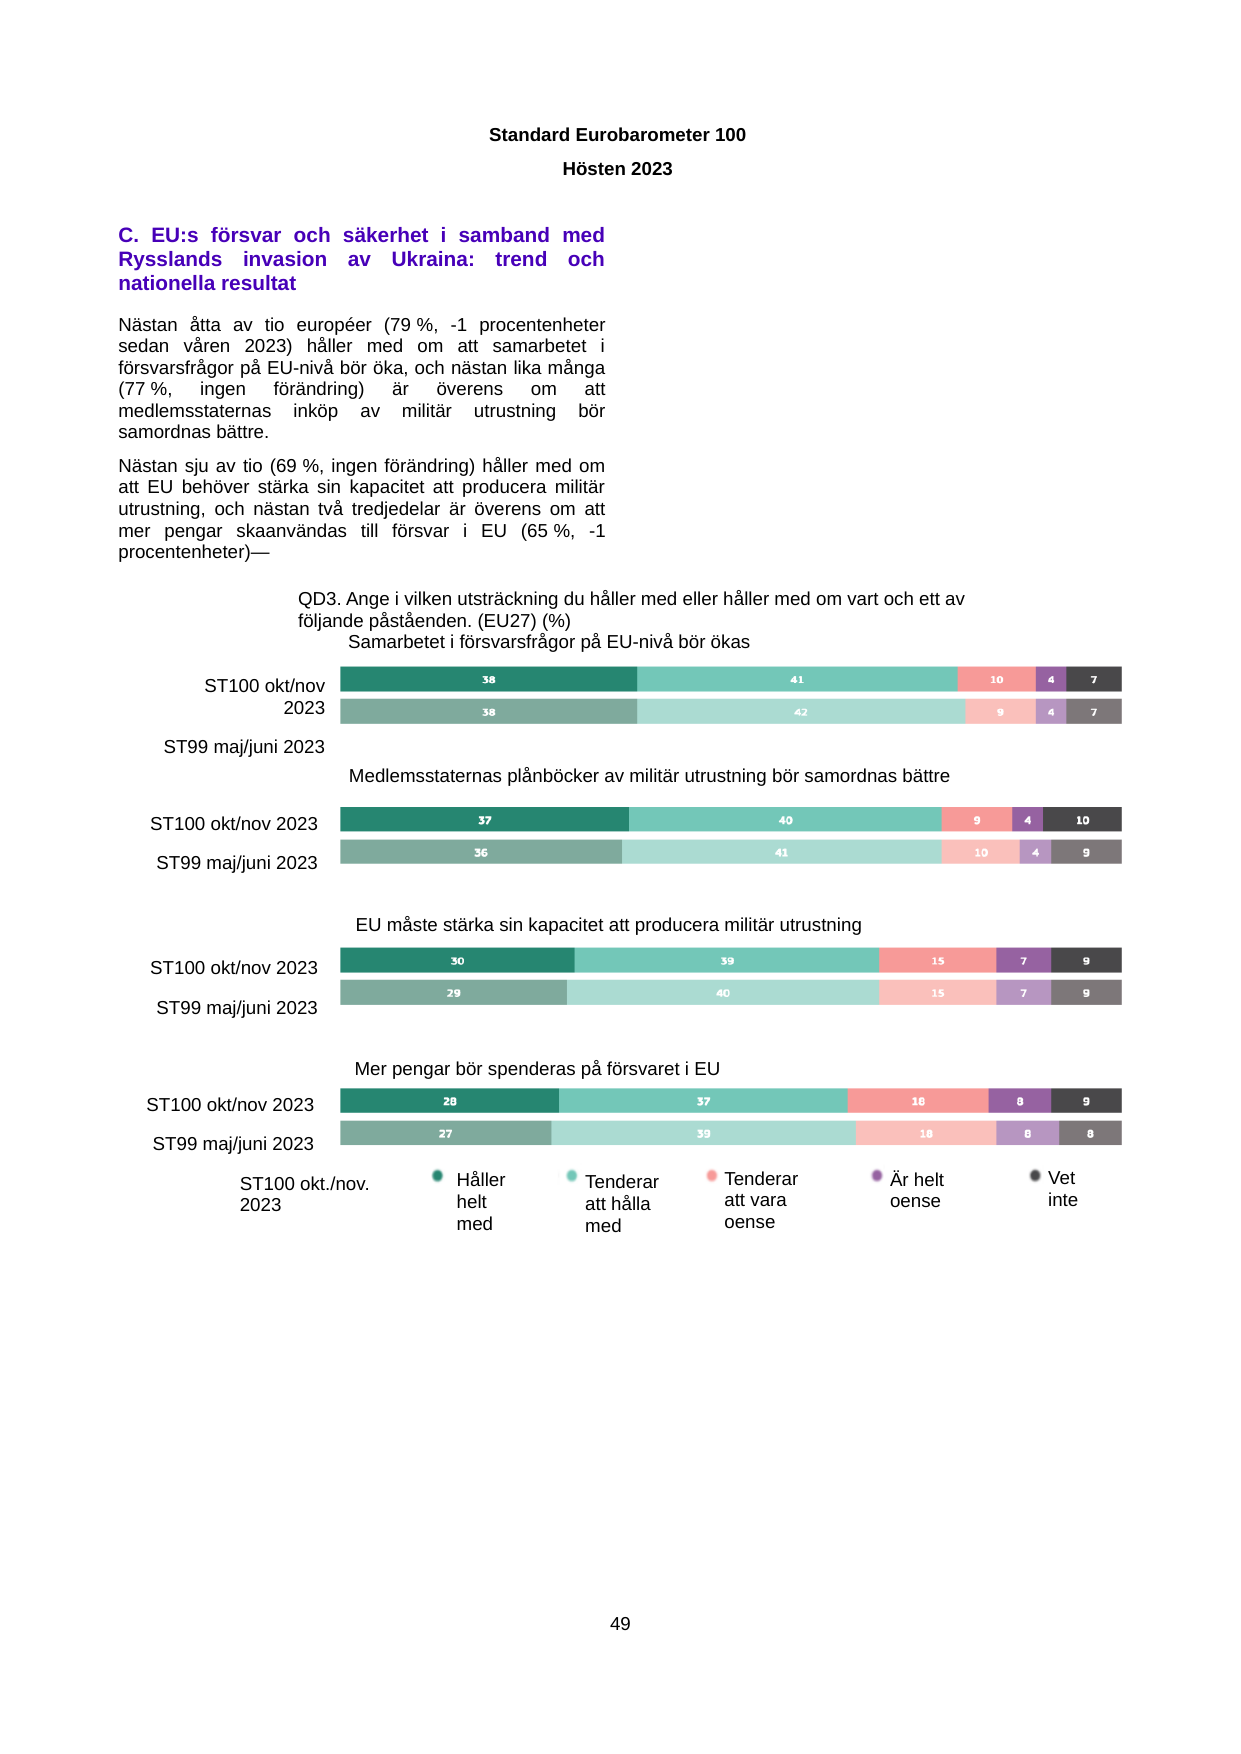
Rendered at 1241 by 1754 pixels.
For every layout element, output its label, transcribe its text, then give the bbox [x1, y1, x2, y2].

text Nästan sju av tio (69 %, ingen förändring) håller med om att EU behöver stärka sin kapacitet att producera militär utrustning, och nästan två tredjedelar är överens om att mer pengar skaanvändas till försvar i EU (65 %, -1 procentenheter)— [118, 455, 605, 562]
picture [338, 656, 1125, 1149]
text Nästan åtta av tio européer (79 %, -1 procentenheter sedan våren 2023) håller med om att samarbetet i försvarsfrågor på EU-nivå bör öka, och nästan lika många (77 %, ingen förändring) är överens om att medlemsstaternas inköp av militär utrustning bör samordnas bättre. [118, 313, 605, 443]
picture [431, 1158, 1044, 1194]
subtitle C. EU:s försvar och säkerhet i samband med Rysslands invasion av Ukraina: trend och nationella resultat [118, 223, 605, 295]
